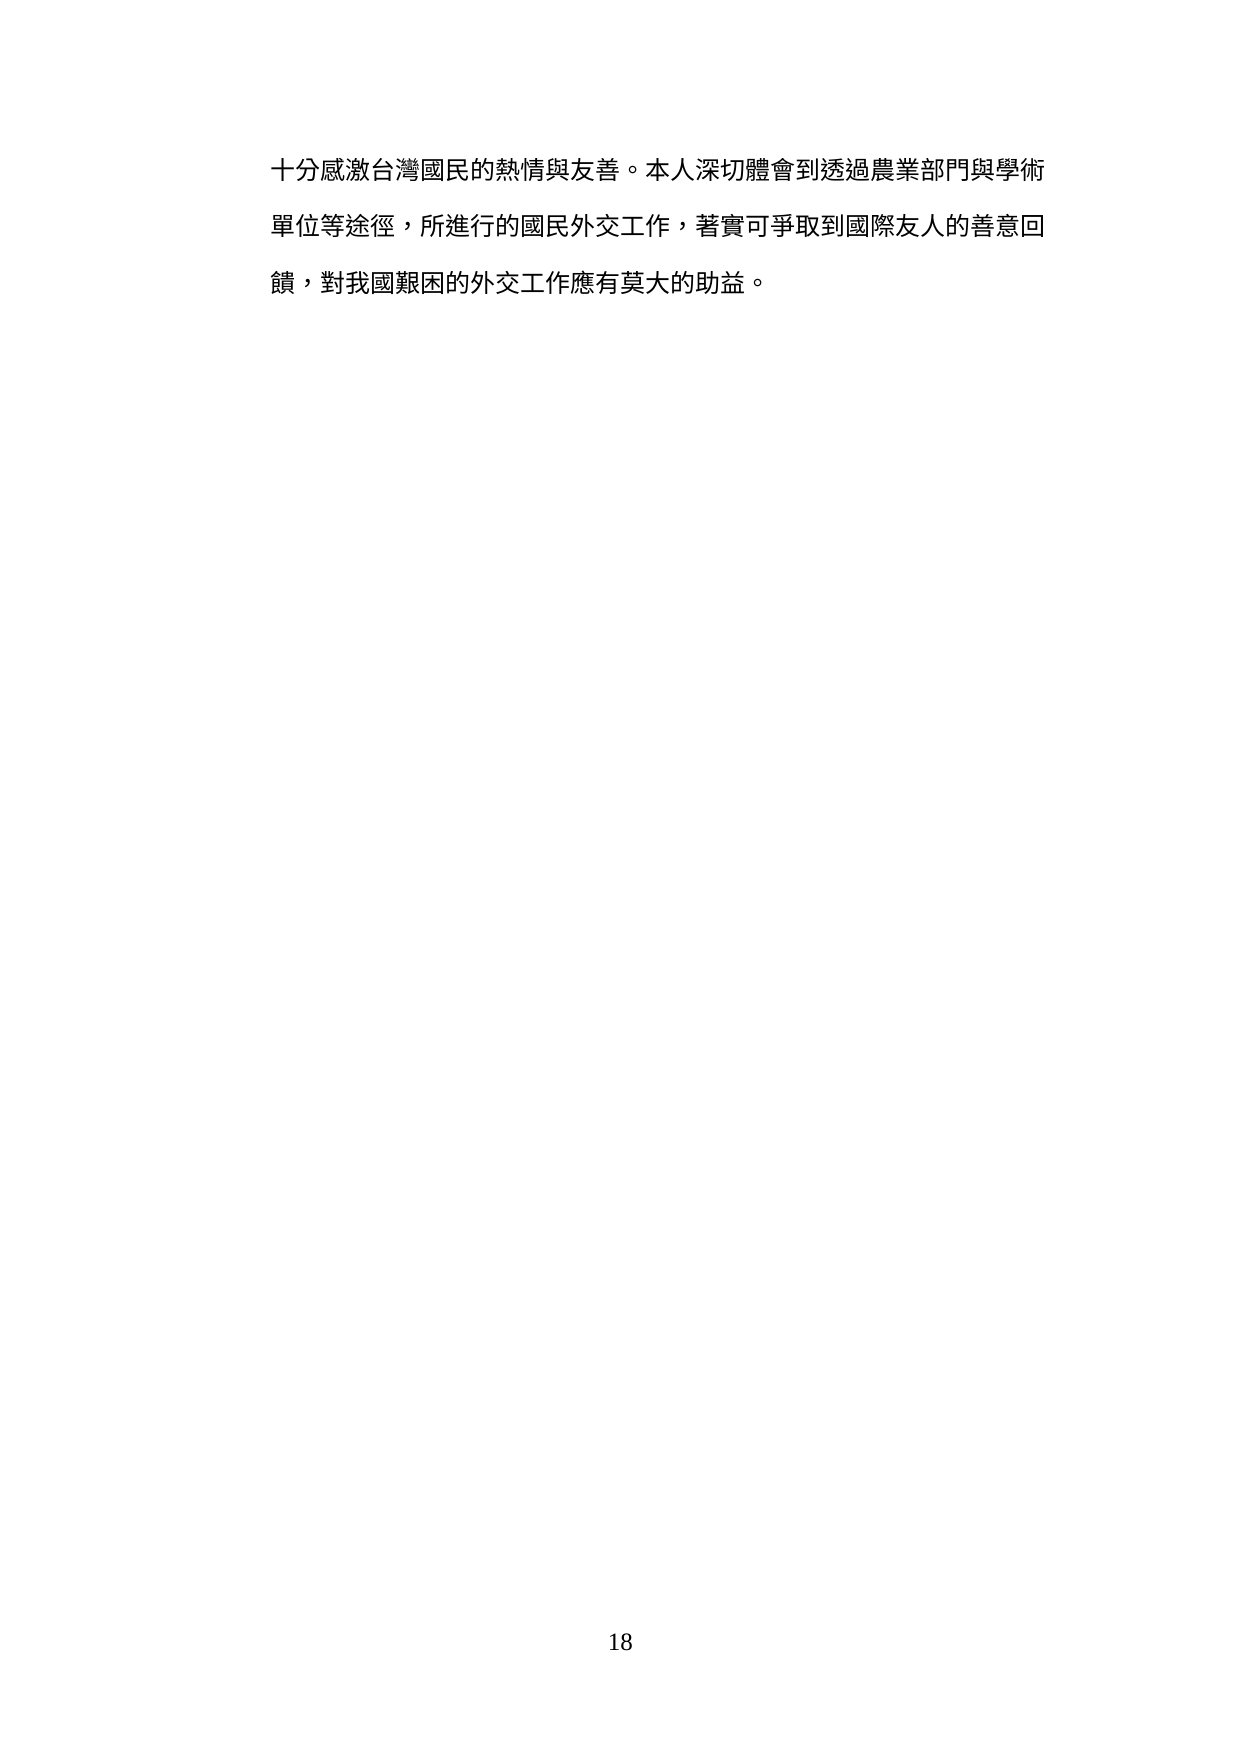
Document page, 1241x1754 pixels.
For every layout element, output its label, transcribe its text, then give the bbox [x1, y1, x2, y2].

text S.先生與我密切合作，完成3個雙邊國家談判中，唯一逹成D.教授所下談判指令的國家。S.先生與本人在研習期間互動良好，建立正面的友誼。聽聞S.先生返國後，將於本學期入學柬埔寨大學攻讀碩士班學位，本人為此感到無比的高興。特意介紹S.先生關於我國農業基礎教育、試驗、研究與推廣制度等，必要時可協助渠蒐集所需課業資料。多年前個人在一次APO研討會中，偶遇一位來自斐濟的女士，曾經來台就學，十分感激台灣國民的熱情與友善。本人深切體會到透過農業部門與學術單位等途徑，所進行的國民外交工作，著實可爭取到國際友人的善意回饋，對我國艱困的外交工作應有莫大的助益。 [261, 150, 1045, 300]
